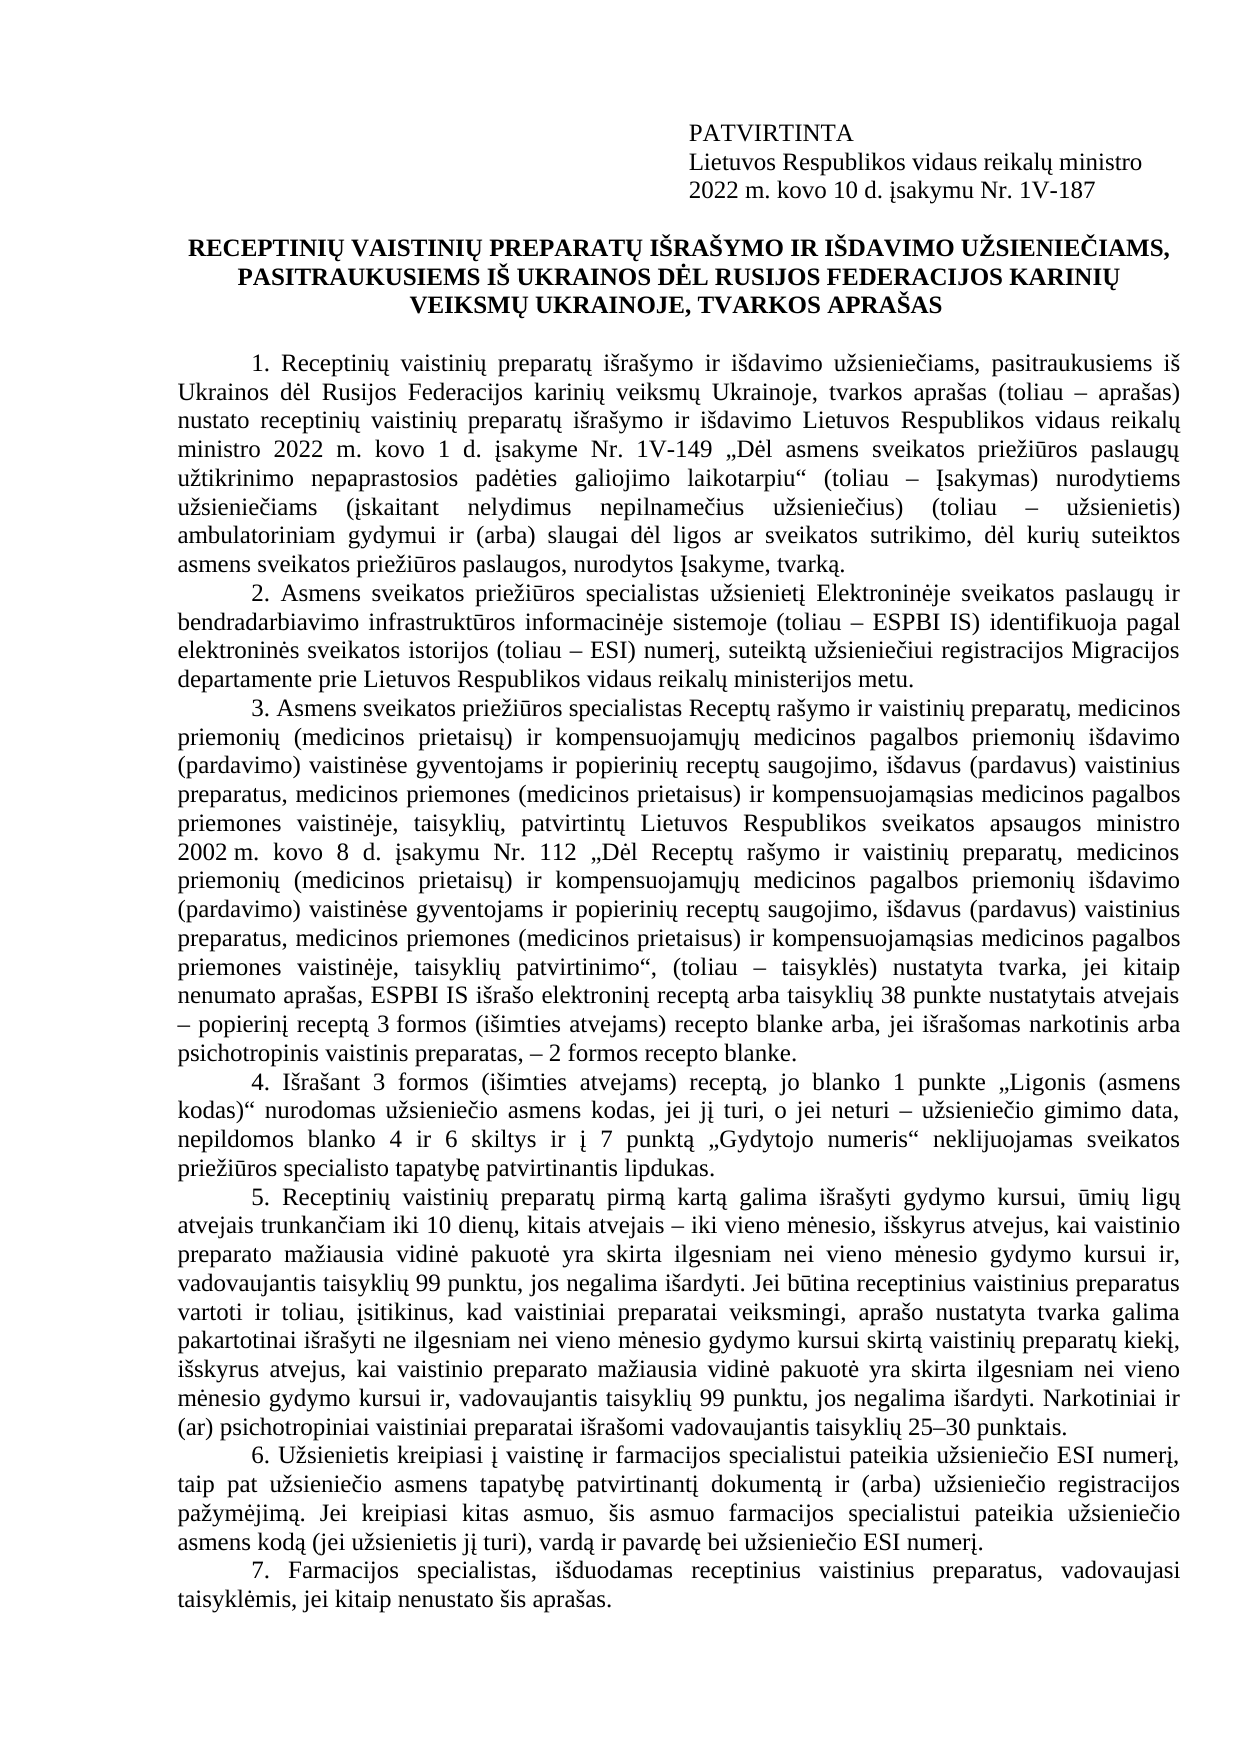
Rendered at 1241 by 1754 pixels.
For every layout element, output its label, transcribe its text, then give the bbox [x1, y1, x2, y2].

text Lietuvos Respublikos vidaus reikalų ministro [627, 147, 1181, 176]
text 2022 m. kovo 10 d. įsakymu Nr. 1V-187 [627, 176, 1181, 204]
text 2. Asmens sveikatos priežiūros specialistas užsienietį Elektroninėje sveikatos paslaugų ir bendradarbiavimo infrastruktūros informacinėje sistemoje (toliau – ESPBI IS) identifikuoja pagal elektroninės sveikatos istorijos (toliau – ESI) numerį, suteiktą užsieniečiui registracijos Migracijos departamente prie Lietuvos Respublikos vidaus reikalų ministerijos metu. [177, 578, 1181, 693]
text 7. Farmacijos specialistas, išduodamas receptinius vaistinius preparatus, vadovaujasi taisyklėmis, jei kitaip nenustato šis aprašas. [177, 1556, 1181, 1613]
text 3. Asmens sveikatos priežiūros specialistas Receptų rašymo ir vaistinių preparatų, medicinos priemonių (medicinos prietaisų) ir kompensuojamųjų medicinos pagalbos priemonių išdavimo (pardavimo) vaistinėse gyventojams ir popierinių receptų saugojimo, išdavus (pardavus) vaistinius preparatus, medicinos priemones (medicinos prietaisus) ir kompensuojamąsias medicinos pagalbos priemones vaistinėje, taisyklių, patvirtintų Lietuvos Respublikos sveikatos apsaugos ministro 2002 m. kovo 8 d. įsakymu Nr. 112 „Dėl Receptų rašymo ir vaistinių preparatų, medicinos priemonių (medicinos prietaisų) ir kompensuojamųjų medicinos pagalbos priemonių išdavimo (pardavimo) vaistinėse gyventojams ir popierinių receptų saugojimo, išdavus (pardavus) vaistinius preparatus, medicinos priemones (medicinos prietaisus) ir kompensuojamąsias medicinos pagalbos priemones vaistinėje, taisyklių patvirtinimo“, (toliau – taisyklės) nustatyta tvarka, jei kitaip nenumato aprašas, ESPBI IS išrašo elektroninį receptą arba taisyklių 38 punkte nustatytais atvejais – popierinį receptą 3 formos (išimties atvejams) recepto blanke arba, jei išrašomas narkotinis arba psichotropinis vaistinis preparatas, – 2 formos recepto blanke. [177, 693, 1181, 1067]
text 6. Užsienietis kreipiasi į vaistinę ir farmacijos specialistui pateikia užsieniečio ESI numerį, taip pat užsieniečio asmens tapatybę patvirtinantį dokumentą ir (arba) užsieniečio registracijos pažymėjimą. Jei kreipiasi kitas asmuo, šis asmuo farmacijos specialistui pateikia užsieniečio asmens kodą (jei užsienietis jį turi), vardą ir pavardę bei užsieniečio ESI numerį. [177, 1441, 1181, 1556]
text 1. Receptinių vaistinių preparatų išrašymo ir išdavimo užsieniečiams, pasitraukusiems iš Ukrainos dėl Rusijos Federacijos karinių veiksmų Ukrainoje, tvarkos aprašas (toliau – aprašas) nustato receptinių vaistinių preparatų išrašymo ir išdavimo Lietuvos Respublikos vidaus reikalų ministro 2022 m. kovo 1 d. įsakyme Nr. 1V-149 „Dėl asmens sveikatos priežiūros paslaugų užtikrinimo nepaprastosios padėties galiojimo laikotarpiu“ (toliau – Įsakymas) nurodytiems užsieniečiams (įskaitant nelydimus nepilnamečius užsieniečius) (toliau – užsienietis) ambulatoriniam gydymui ir (arba) slaugai dėl ligos ar sveikatos sutrikimo, dėl kurių suteiktos asmens sveikatos priežiūros paslaugos, nurodytos Įsakyme, tvarką. [177, 348, 1181, 578]
text 5. Receptinių vaistinių preparatų pirmą kartą galima išrašyti gydymo kursui, ūmių ligų atvejais trunkančiam iki 10 dienų, kitais atvejais – iki vieno mėnesio, išskyrus atvejus, kai vaistinio preparato mažiausia vidinė pakuotė yra skirta ilgesniam nei vieno mėnesio gydymo kursui ir, vadovaujantis taisyklių 99 punktu, jos negalima išardyti. Jei būtina receptinius vaistinius preparatus vartoti ir toliau, įsitikinus, kad vaistiniai preparatai veiksmingi, aprašo nustatyta tvarka galima pakartotinai išrašyti ne ilgesniam nei vieno mėnesio gydymo kursui skirtą vaistinių preparatų kiekį, išskyrus atvejus, kai vaistinio preparato mažiausia vidinė pakuotė yra skirta ilgesniam nei vieno mėnesio gydymo kursui ir, vadovaujantis taisyklių 99 punktu, jos negalima išardyti. Narkotiniai ir (ar) psichotropiniai vaistiniai preparatai išrašomi vadovaujantis taisyklių 25–30 punktais. [177, 1182, 1181, 1441]
text 4. Išrašant 3 formos (išimties atvejams) receptą, jo blanko 1 punkte „Ligonis (asmens kodas)“ nurodomas užsieniečio asmens kodas, jei jį turi, o jei neturi – užsieniečio gimimo data, nepildomos blanko 4 ir 6 skiltys ir į 7 punktą „Gydytojo numeris“ neklijuojamas sveikatos priežiūros specialisto tapatybę patvirtinantis lipdukas. [177, 1067, 1181, 1182]
text PATVIRTINTA [627, 118, 1181, 147]
text RECEPTINIŲ VAISTINIŲ PREPARATŲ IŠRAŠYMO IR IŠDAVIMO UŽSIENIEČIAMS, PASITRAUKUSIEMS IŠ UKRAINOS DĖL RUSIJOS FEDERACIJOS KARINIŲ VEIKSMŲ UKRAINOJE, TVARKOS APRAŠAS [177, 233, 1181, 319]
